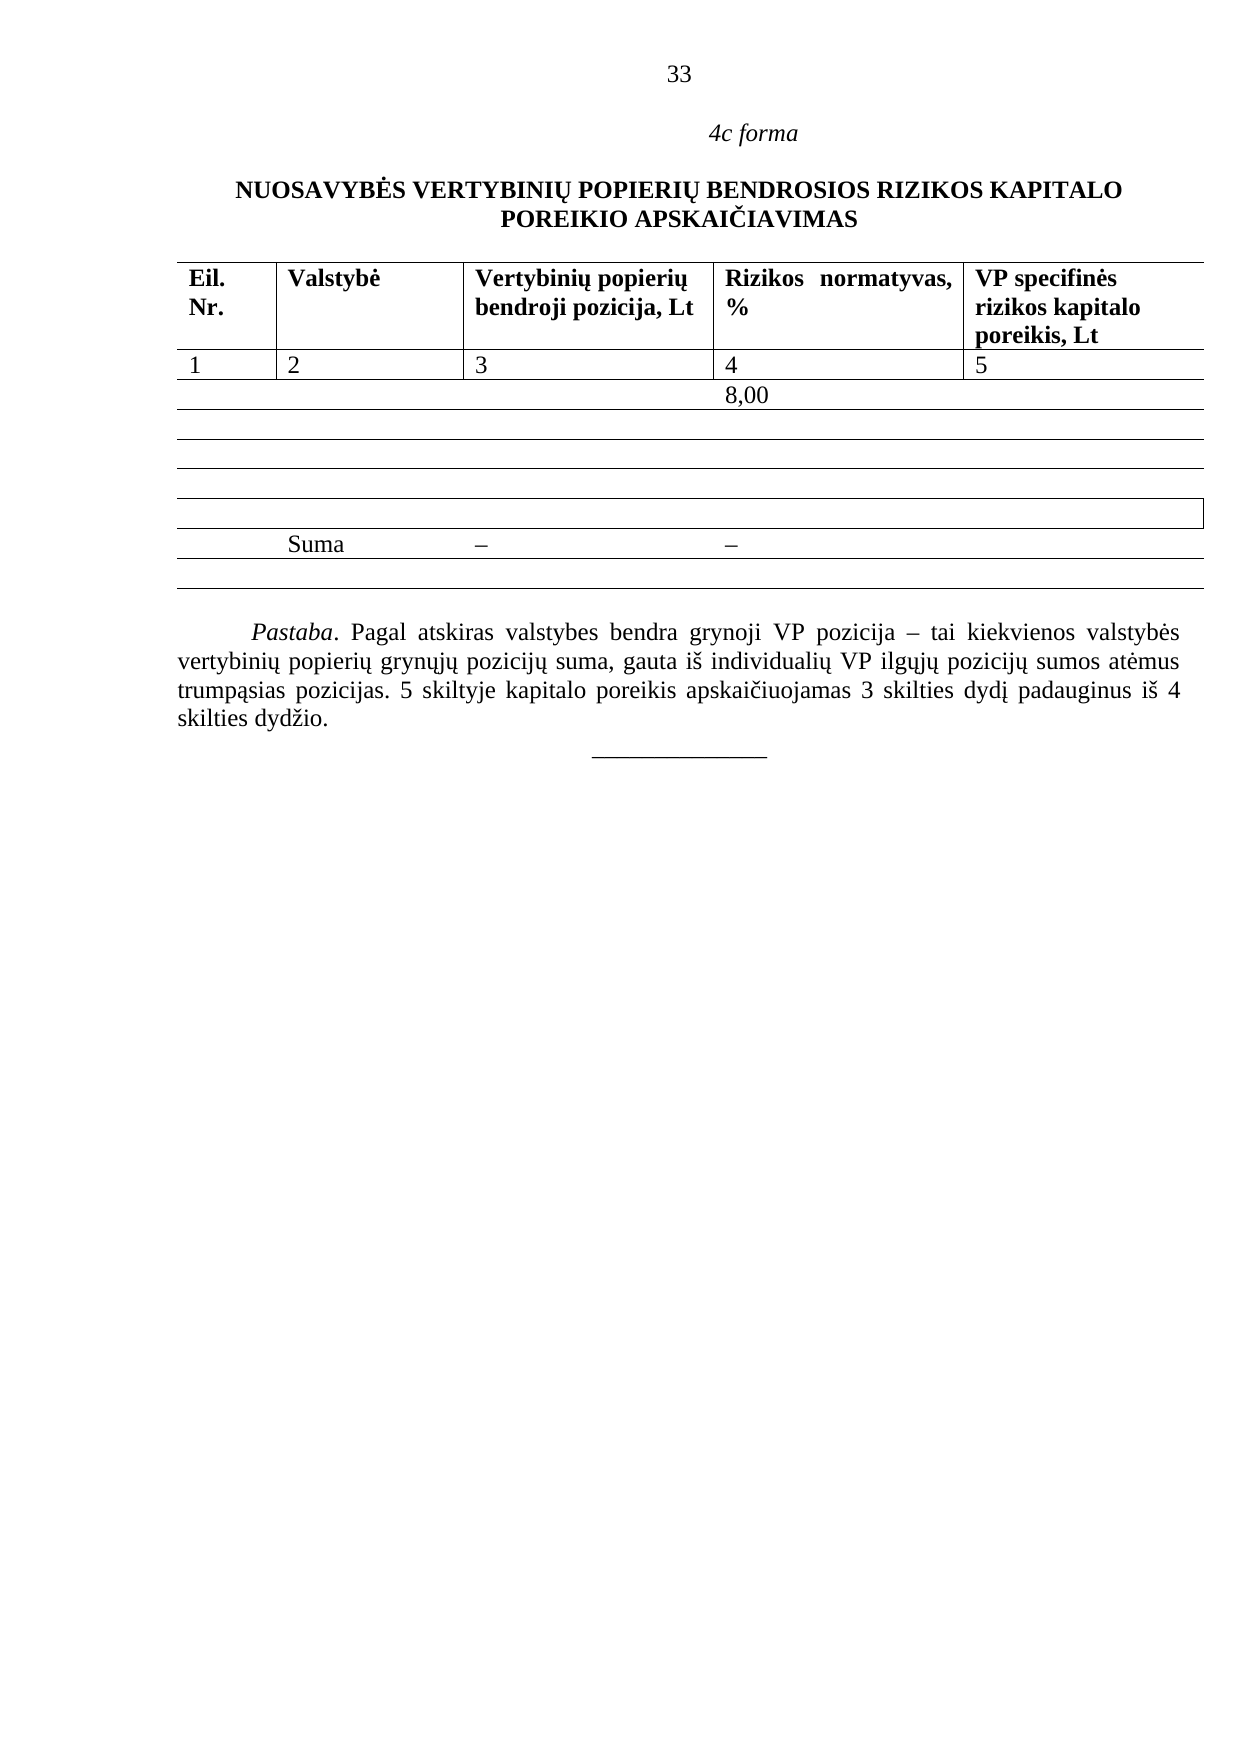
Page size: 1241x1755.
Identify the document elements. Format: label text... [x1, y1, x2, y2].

table_cell [276, 469, 463, 498]
table_cell Suma [276, 529, 463, 558]
table_cell 8,00 [714, 380, 963, 409]
table_cell [964, 469, 1204, 498]
table_cell [714, 410, 963, 438]
table_cell [276, 380, 463, 409]
table_cell 3 [464, 350, 713, 379]
table_header Vertybinių popierių bendroji pozicija, Lt [464, 263, 713, 349]
table_cell [464, 440, 713, 468]
table_cell – [464, 529, 713, 558]
table_cell [464, 469, 713, 498]
table_header VP specifinės rizikos kapitalo poreikis, Lt [964, 263, 1204, 349]
table_cell [177, 440, 276, 468]
table_cell 4 [714, 350, 963, 379]
table_cell [276, 410, 463, 438]
table_cell [964, 559, 1204, 587]
table_cell [177, 469, 276, 498]
table_cell 5 [964, 350, 1204, 379]
table_cell [714, 499, 963, 528]
table_cell [464, 410, 713, 438]
table_cell [714, 469, 963, 498]
table_cell [177, 380, 276, 409]
table_cell [464, 380, 713, 409]
table_cell [177, 499, 276, 528]
table_cell [276, 499, 463, 528]
text 4c forma [177, 118, 1181, 147]
table_cell [464, 499, 713, 528]
table_cell [964, 529, 1204, 558]
table_header Valstybė [277, 263, 463, 349]
table_cell 2 [277, 350, 463, 379]
table_cell [964, 440, 1204, 468]
table_cell [276, 559, 463, 587]
table_cell [964, 499, 1203, 528]
text Pastaba. Pagal atskiras valstybes bendra grynoji VP pozicija – tai kiekvienos valstybės vertybinių popierių grynųjų pozicijų suma, gauta iš individualių VP ilgųjų pozicijų sumos atėmus trumpąsias pozicijas. 5 skiltyje kapitalo poreikis apskaičiuojamas 3 skilties dydį padauginus iš 4 skilties dydžio. [177, 617, 1181, 732]
table_cell [714, 559, 963, 587]
table_cell [177, 529, 276, 558]
table_cell – [714, 529, 963, 558]
table_cell [964, 380, 1204, 409]
text ______________ [177, 732, 1181, 761]
table_header Rizikos normatyvas, % [714, 263, 963, 349]
table_cell [177, 559, 276, 587]
table_header Eil. Nr. [177, 263, 276, 349]
table_cell [276, 440, 463, 468]
table_cell [177, 410, 276, 438]
table_cell [464, 559, 713, 587]
table_cell [714, 440, 963, 468]
text Nuosavybės vertybinių popierių bendrosios rizikos kapitalo poreikio apskaičiavimas [177, 176, 1181, 233]
table_cell [964, 410, 1204, 438]
table_cell 1 [177, 350, 276, 379]
